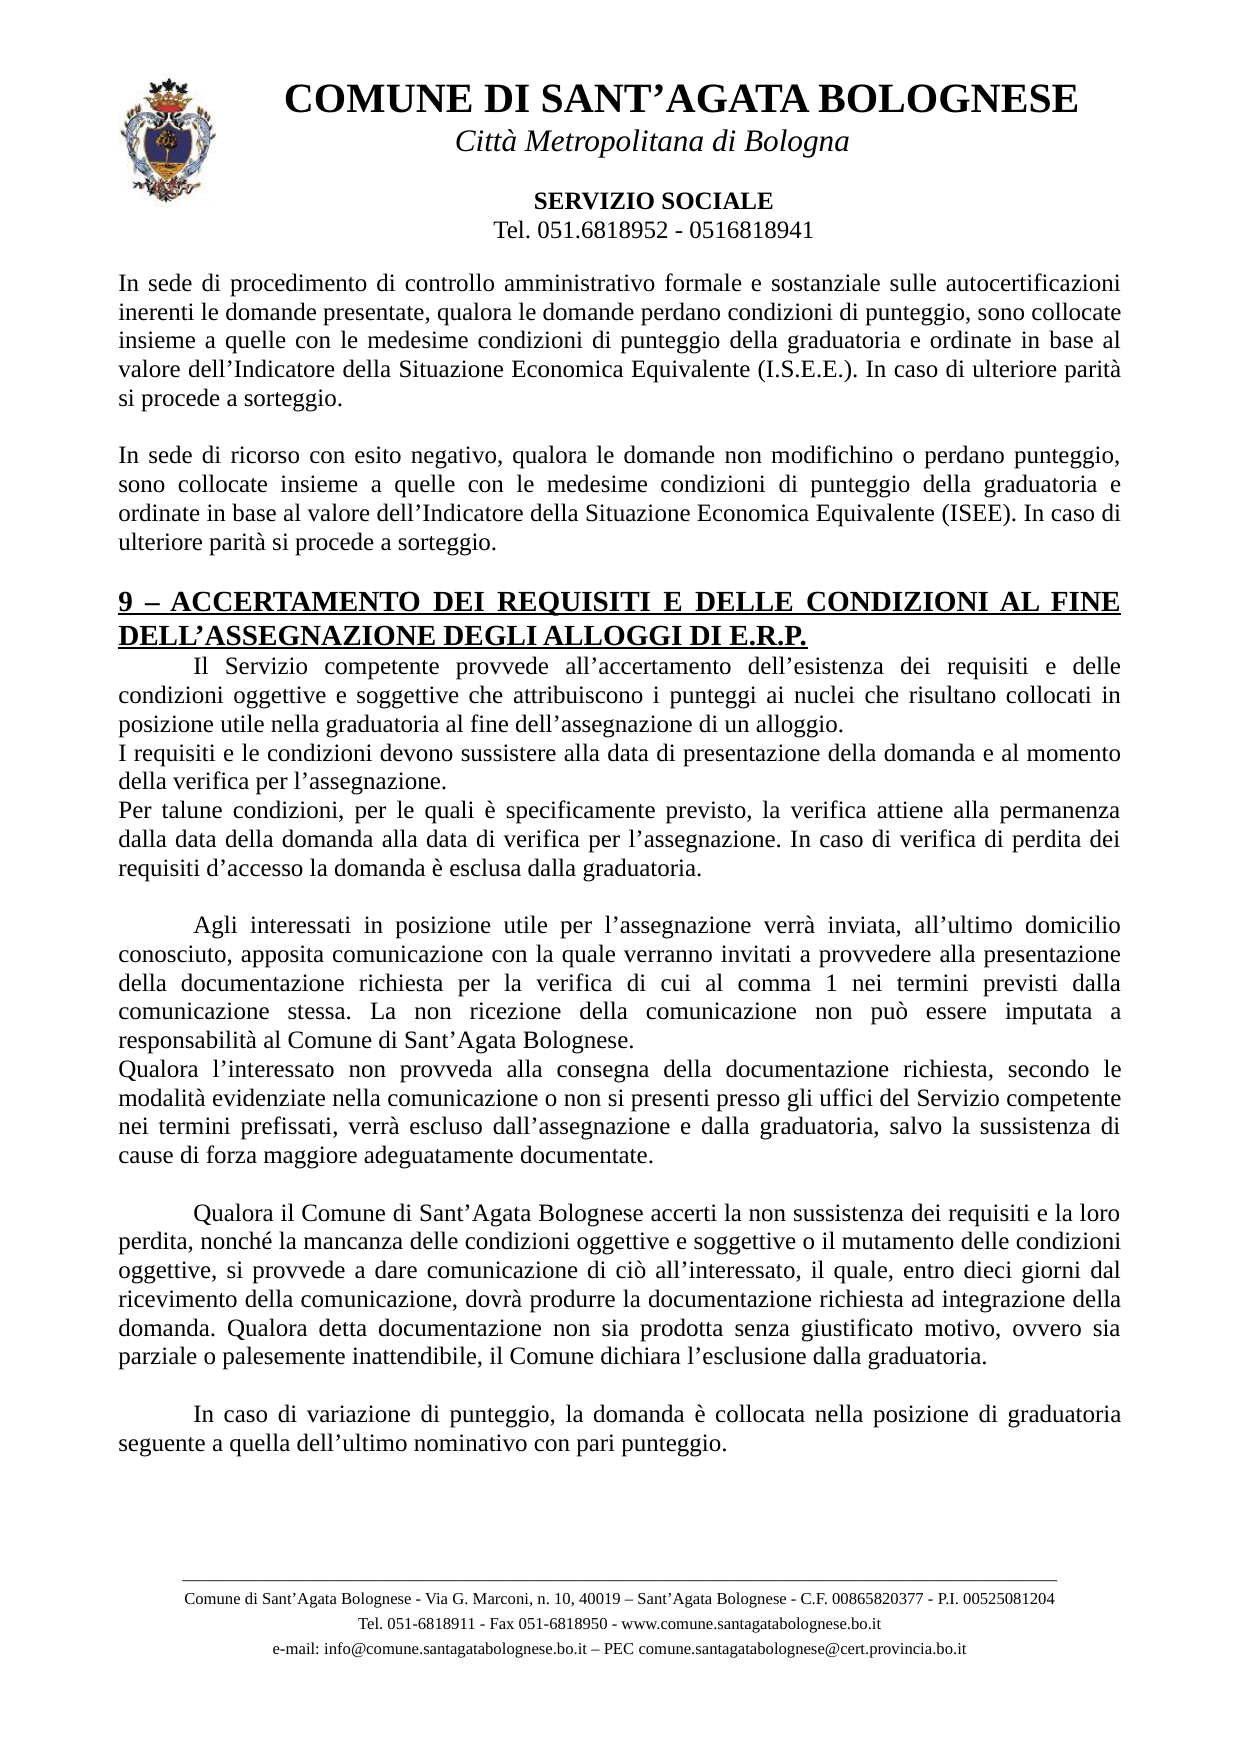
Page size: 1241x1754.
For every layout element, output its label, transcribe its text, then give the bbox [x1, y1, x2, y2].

picture [118, 73, 218, 209]
text Agli interessati in posizione utile per l’assegnazione verrà inviata, all’ultimo domicilio conosciuto, apposita comunicazione con la quale verranno invitati a provvedere alla presentazione della documentazione richiesta per la verifica di cui al comma 1 nei termini previsti dalla comunicazione stessa. La non ricezione della comunicazione non può essere imputata a responsabilità al Comune di Sant’Agata Bolognese. [118, 910, 1122, 1054]
text Qualora il Comune di Sant’Agata Bolognese accerti la non sussistenza dei requisiti e la loro perdita, nonché la mancanza delle condizioni oggettive e soggettive o il mutamento delle condizioni oggettive, si provvede a dare comunicazione di ciò all’interessato, il quale, entro dieci giorni dal ricevimento della comunicazione, dovrà produrre la documentazione richiesta ad integrazione della domanda. Qualora detta documentazione non sia prodotta senza giustificato motivo, ovvero sia parziale o palesemente inattendibile, il Comune dichiara l’esclusione dalla graduatoria. [118, 1198, 1122, 1370]
text Il Servizio competente provvede all’accertamento dell’esistenza dei requisiti e delle condizioni oggettive e soggettive che attribuiscono i punteggi ai nuclei che risultano collocati in posizione utile nella graduatoria al fine dell’assegnazione di un alloggio. [118, 651, 1122, 738]
text Per talune condizioni, per le quali è specificamente previsto, la verifica attiene alla permanenza dalla data della domanda alla data di verifica per l’assegnazione. In caso di verifica di perdita dei requisiti d’accesso la domanda è esclusa dalla graduatoria. [118, 795, 1122, 881]
text In caso di variazione di punteggio, la domanda è collocata nella posizione di graduatoria seguente a quella dell’ultimo nominativo con pari punteggio. [118, 1399, 1122, 1456]
text I requisiti e le condizioni devono sussistere alla data di presentazione della domanda e al momento della verifica per l’assegnazione. [118, 738, 1122, 795]
text Qualora l’interessato non provveda alla consegna della documentazione richiesta, secondo le modalità evidenziate nella comunicazione o non si presenti presso gli uffici del Servizio competente nei termini prefissati, verrà escluso dall’assegnazione e dalla graduatoria, salvo la sussistenza di cause di forza maggiore adeguatamente documentate. [118, 1054, 1122, 1169]
text In sede di procedimento di controllo amministrativo formale e sostanziale sulle autocertificazioni inerenti le domande presentate, qualora le domande perdano condizioni di punteggio, sono collocate insieme a quelle con le medesime condizioni di punteggio della graduatoria e ordinate in base al valore dell’Indicatore della Situazione Economica Equivalente (I.S.E.E.). In caso di ulteriore parità si procede a sorteggio. [118, 268, 1122, 412]
text In sede di ricorso con esito negativo, qualora le domande non modifichino o perdano punteggio, sono collocate insieme a quelle con le medesime condizioni di punteggio della graduatoria e ordinate in base al valore dell’Indicatore della Situazione Economica Equivalente (ISEE). In caso di ulteriore parità si procede a sorteggio. [118, 441, 1122, 556]
text 9 – ACCERTAMENTO DEI REQUISITI E DELLE CONDIZIONI AL FINE DELL’ASSEGNAZIONE DEGLI ALLOGGI DI E.R.P. [118, 584, 1122, 651]
